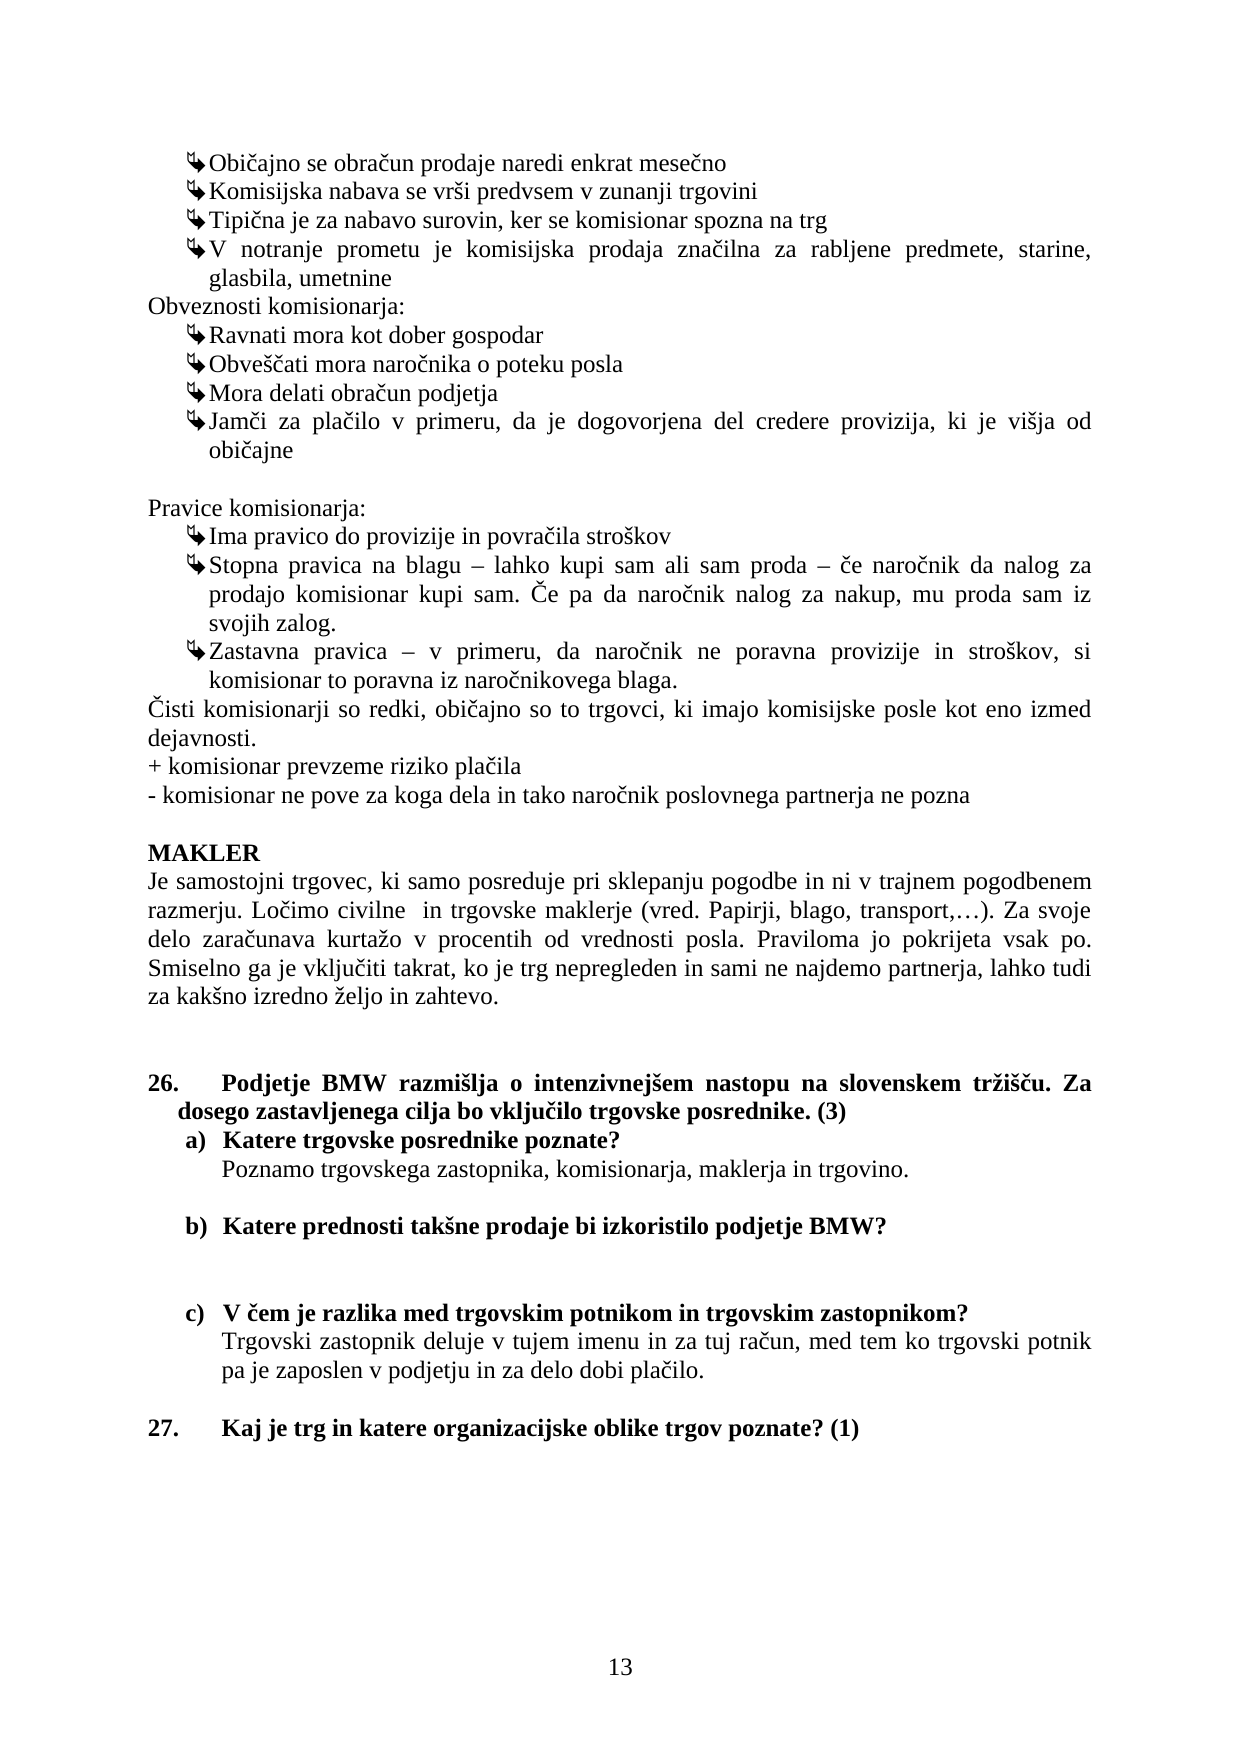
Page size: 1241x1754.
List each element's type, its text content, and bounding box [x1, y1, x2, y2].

list Mora delati obračun podjetja [185, 378, 1093, 406]
text + komisionar prevzeme riziko plačila [148, 751, 1093, 780]
text Poznamo trgovskega zastopnika, komisionarja, maklerja in trgovino. [221, 1154, 1093, 1183]
text - komisionar ne pove za koga dela in tako naročnik poslovnega partnerja ne pozna [148, 780, 1093, 809]
list Obveščati mora naročnika o poteku posla [185, 349, 1093, 378]
text Pravice komisionarja: [148, 493, 1093, 521]
text Je samostojni trgovec, ki samo posreduje pri sklepanju pogodbe in ni v trajnem pogodbenem razmerju. Ločimo civilne in trgovske maklerje (vred. Papirji, blago, transport,…). Za svoje delo zaračunava kurtažo v procentih od vrednosti posla. Praviloma jo pokrijeta vsak po. Smiselno ga je vključiti takrat, ko je trg nepregleden in sami ne najdemo partnerja, lahko tudi za kakšno izredno željo in zahtevo. [148, 866, 1093, 1010]
list Katere trgovske posrednike poznate? [185, 1125, 1093, 1154]
text MAKLER [148, 838, 1093, 866]
list Podjetje BMW razmišlja o intenzivnejšem nastopu na slovenskem tržišču. Za dosego zastavljenega cilja bo vključilo trgovske posrednike. (3) [148, 1068, 1093, 1125]
list Kaj je trg in katere organizacijske oblike trgov poznate? (1) [148, 1413, 1093, 1441]
list Jamči za plačilo v primeru, da je dogovorjena del credere provizija, ki je višja od običajne [185, 406, 1093, 464]
text Obveznosti komisionarja: [148, 291, 1093, 320]
list Ima pravico do provizije in povračila stroškov [185, 521, 1093, 550]
list Komisijska nabava se vrši predvsem v zunanji trgovini [185, 176, 1093, 205]
list Običajno se obračun prodaje naredi enkrat mesečno [185, 148, 1093, 176]
text Čisti komisionarji so redki, običajno so to trgovci, ki imajo komisijske posle kot eno izmed dejavnosti. [148, 694, 1093, 751]
list V čem je razlika med trgovskim potnikom in trgovskim zastopnikom? [185, 1298, 1093, 1326]
list Katere prednosti takšne prodaje bi izkoristilo podjetje BMW? [185, 1211, 1093, 1240]
list V notranje prometu je komisijska prodaja značilna za rabljene predmete, starine, glasbila, umetnine [185, 234, 1093, 291]
list Zastavna pravica – v primeru, da naročnik ne poravna provizije in stroškov, si komisionar to poravna iz naročnikovega blaga. [185, 636, 1093, 694]
text Trgovski zastopnik deluje v tujem imenu in za tuj račun, med tem ko trgovski potnik pa je zaposlen v podjetju in za delo dobi plačilo. [221, 1326, 1093, 1384]
list Ravnati mora kot dober gospodar [185, 320, 1093, 349]
list Stopna pravica na blagu – lahko kupi sam ali sam proda – če naročnik da nalog za prodajo komisionar kupi sam. Če pa da naročnik nalog za nakup, mu proda sam iz svojih zalog. [185, 550, 1093, 636]
list Tipična je za nabavo surovin, ker se komisionar spozna na trg [185, 205, 1093, 234]
